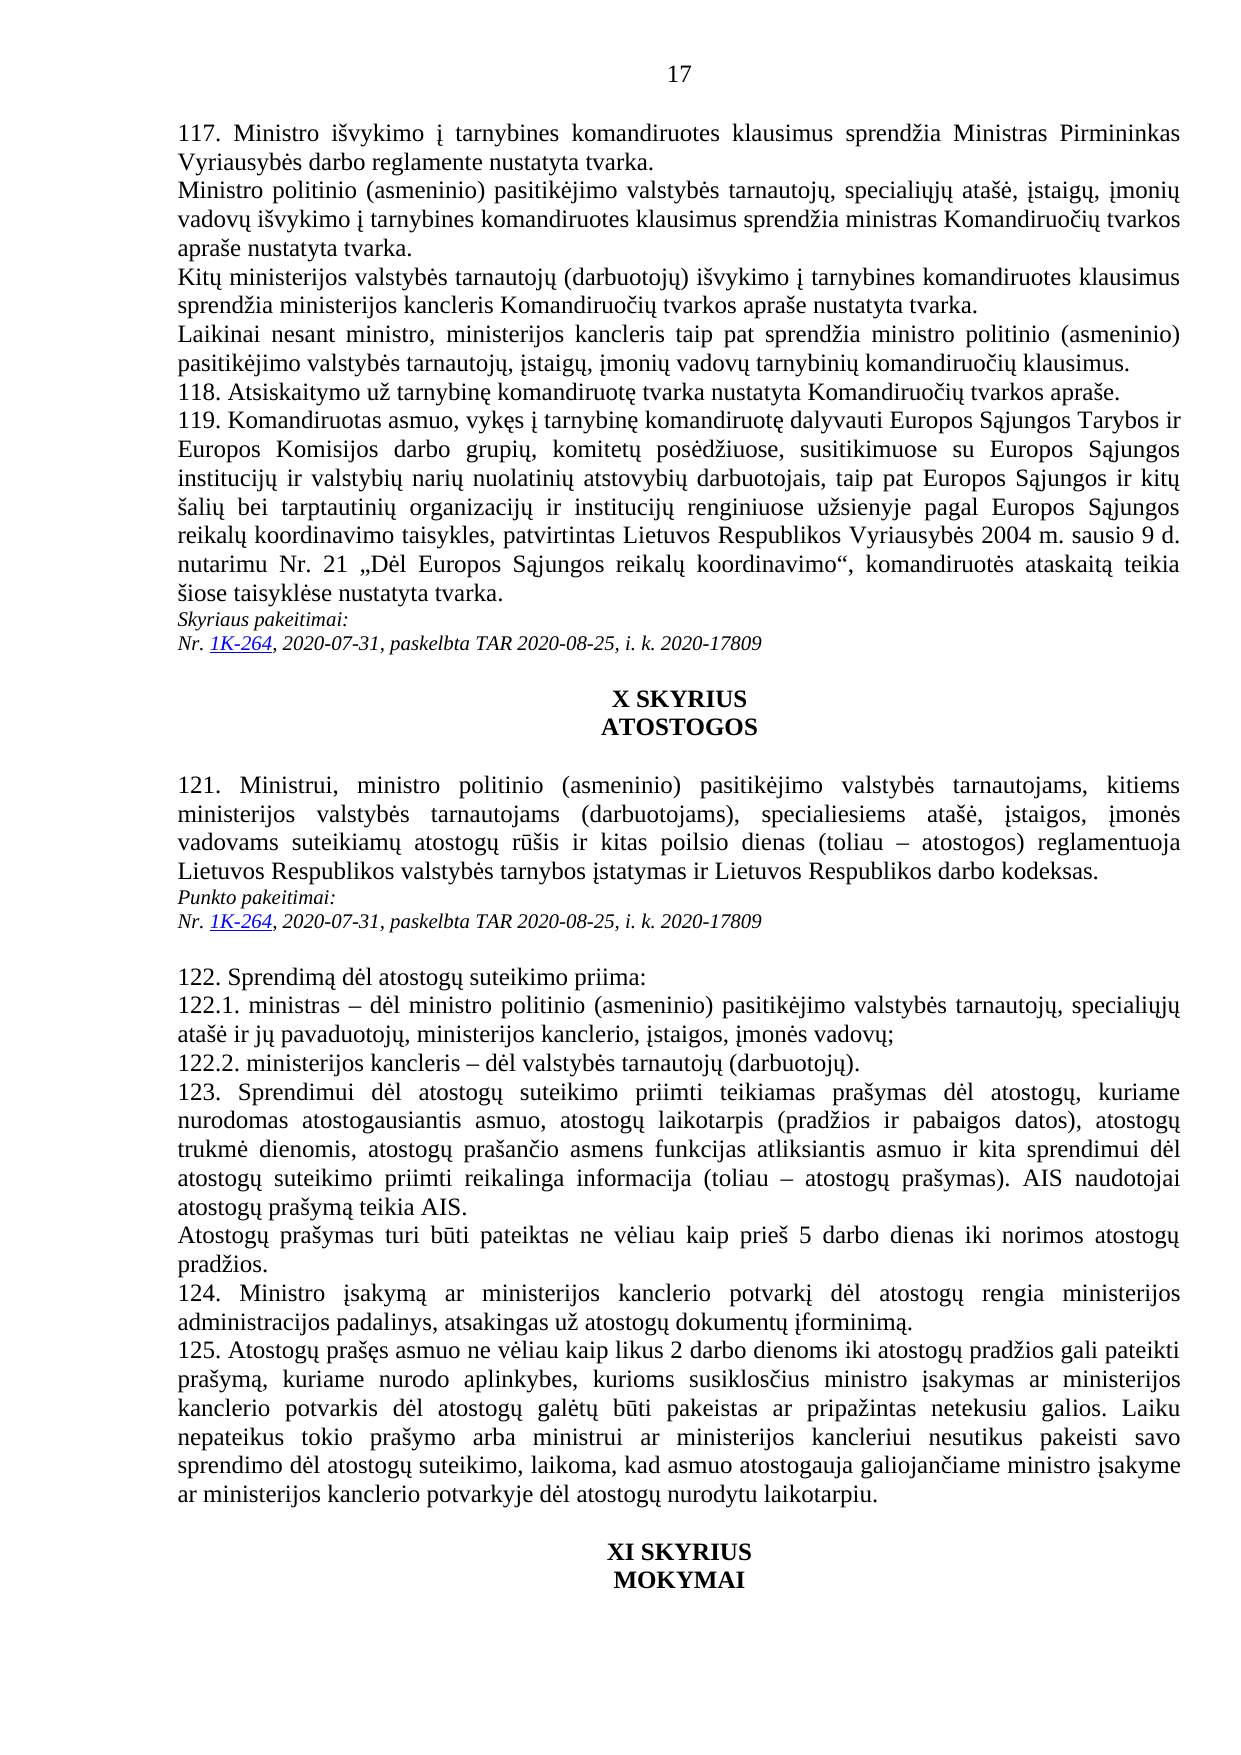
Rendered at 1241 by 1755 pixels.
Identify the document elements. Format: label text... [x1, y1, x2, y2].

text 122.2. ministerijos kancleris – dėl valstybės tarnautojų (darbuotojų). [177, 1048, 1181, 1077]
text 122. Sprendimą dėl atostogų suteikimo priima: [177, 962, 1181, 991]
text X SKYRIUS [177, 684, 1181, 712]
text Skyriaus pakeitimai: [177, 607, 1181, 631]
text Kitų ministerijos valstybės tarnautojų (darbuotojų) išvykimo į tarnybines komandiruotes klausimus sprendžia ministerijos kancleris Komandiruočių tvarkos apraše nustatyta tvarka. [177, 262, 1181, 319]
text 121. Ministrui, ministro politinio (asmeninio) pasitikėjimo valstybės tarnautojams, kitiems ministerijos valstybės tarnautojams (darbuotojams), specialiesiems atašė, įstaigos, įmonės vadovams suteikiamų atostogų rūšis ir kitas poilsio dienas (toliau – atostogos) reglamentuoja Lietuvos Respublikos valstybės tarnybos įstatymas ir Lietuvos Respublikos darbo kodeksas. [177, 770, 1181, 885]
text Nr. 1K-264, 2020-07-31, paskelbta TAR 2020-08-25, i. k. 2020-17809 [177, 631, 1181, 655]
text Punkto pakeitimai: [177, 885, 1181, 909]
text 117. Ministro išvykimo į tarnybines komandiruotes klausimus sprendžia Ministras Pirmininkas Vyriausybės darbo reglamente nustatyta tvarka. [177, 118, 1181, 176]
text Atostogų prašymas turi būti pateiktas ne vėliau kaip prieš 5 darbo dienas iki norimos atostogų pradžios. [177, 1221, 1181, 1278]
text Nr. 1K-264, 2020-07-31, paskelbta TAR 2020-08-25, i. k. 2020-17809 [177, 909, 1181, 933]
text 123. Sprendimui dėl atostogų suteikimo priimti teikiamas prašymas dėl atostogų, kuriame nurodomas atostogausiantis asmuo, atostogų laikotarpis (pradžios ir pabaigos datos), atostogų trukmė dienomis, atostogų prašančio asmens funkcijas atliksiantis asmuo ir kita sprendimui dėl atostogų suteikimo priimti reikalinga informacija (toliau – atostogų prašymas). AIS naudotojai atostogų prašymą teikia AIS. [177, 1077, 1181, 1221]
text 124. Ministro įsakymą ar ministerijos kanclerio potvarkį dėl atostogų rengia ministerijos administracijos padalinys, atsakingas už atostogų dokumentų įforminimą. [177, 1278, 1181, 1336]
text Ministro politinio (asmeninio) pasitikėjimo valstybės tarnautojų, specialiųjų atašė, įstaigų, įmonių vadovų išvykimo į tarnybines komandiruotes klausimus sprendžia ministras Komandiruočių tvarkos apraše nustatyta tvarka. [177, 176, 1181, 262]
text XI SKYRIUS [177, 1537, 1181, 1566]
text 118. Atsiskaitymo už tarnybinę komandiruotę tvarka nustatyta Komandiruočių tvarkos apraše. [177, 377, 1181, 406]
text 125. Atostogų prašęs asmuo ne vėliau kaip likus 2 darbo dienoms iki atostogų pradžios gali pateikti prašymą, kuriame nurodo aplinkybes, kurioms susiklosčius ministro įsakymas ar ministerijos kanclerio potvarkis dėl atostogų galėtų būti pakeistas ar pripažintas netekusiu galios. Laiku nepateikus tokio prašymo arba ministrui ar ministerijos kancleriui nesutikus pakeisti savo sprendimo dėl atostogų suteikimo, laikoma, kad asmuo atostogauja galiojančiame ministro įsakyme ar ministerijos kanclerio potvarkyje dėl atostogų nurodytu laikotarpiu. [177, 1336, 1181, 1508]
text MOKYMAI [177, 1566, 1181, 1594]
text Laikinai nesant ministro, ministerijos kancleris taip pat sprendžia ministro politinio (asmeninio) pasitikėjimo valstybės tarnautojų, įstaigų, įmonių vadovų tarnybinių komandiruočių klausimus. [177, 319, 1181, 377]
text 119. Komandiruotas asmuo, vykęs į tarnybinę komandiruotę dalyvauti Europos Sąjungos Tarybos ir Europos Komisijos darbo grupių, komitetų posėdžiuose, susitikimuose su Europos Sąjungos institucijų ir valstybių narių nuolatinių atstovybių darbuotojais, taip pat Europos Sąjungos ir kitų šalių bei tarptautinių organizacijų ir institucijų renginiuose užsienyje pagal Europos Sąjungos reikalų koordinavimo taisykles, patvirtintas Lietuvos Respublikos Vyriausybės 2004 m. sausio 9 d. nutarimu Nr. 21 „Dėl Europos Sąjungos reikalų koordinavimo“, komandiruotės ataskaitą teikia šiose taisyklėse nustatyta tvarka. [177, 406, 1181, 607]
text 122.1. ministras – dėl ministro politinio (asmeninio) pasitikėjimo valstybės tarnautojų, specialiųjų atašė ir jų pavaduotojų, ministerijos kanclerio, įstaigos, įmonės vadovų; [177, 991, 1181, 1048]
text ATOSTOGOS [177, 712, 1181, 741]
